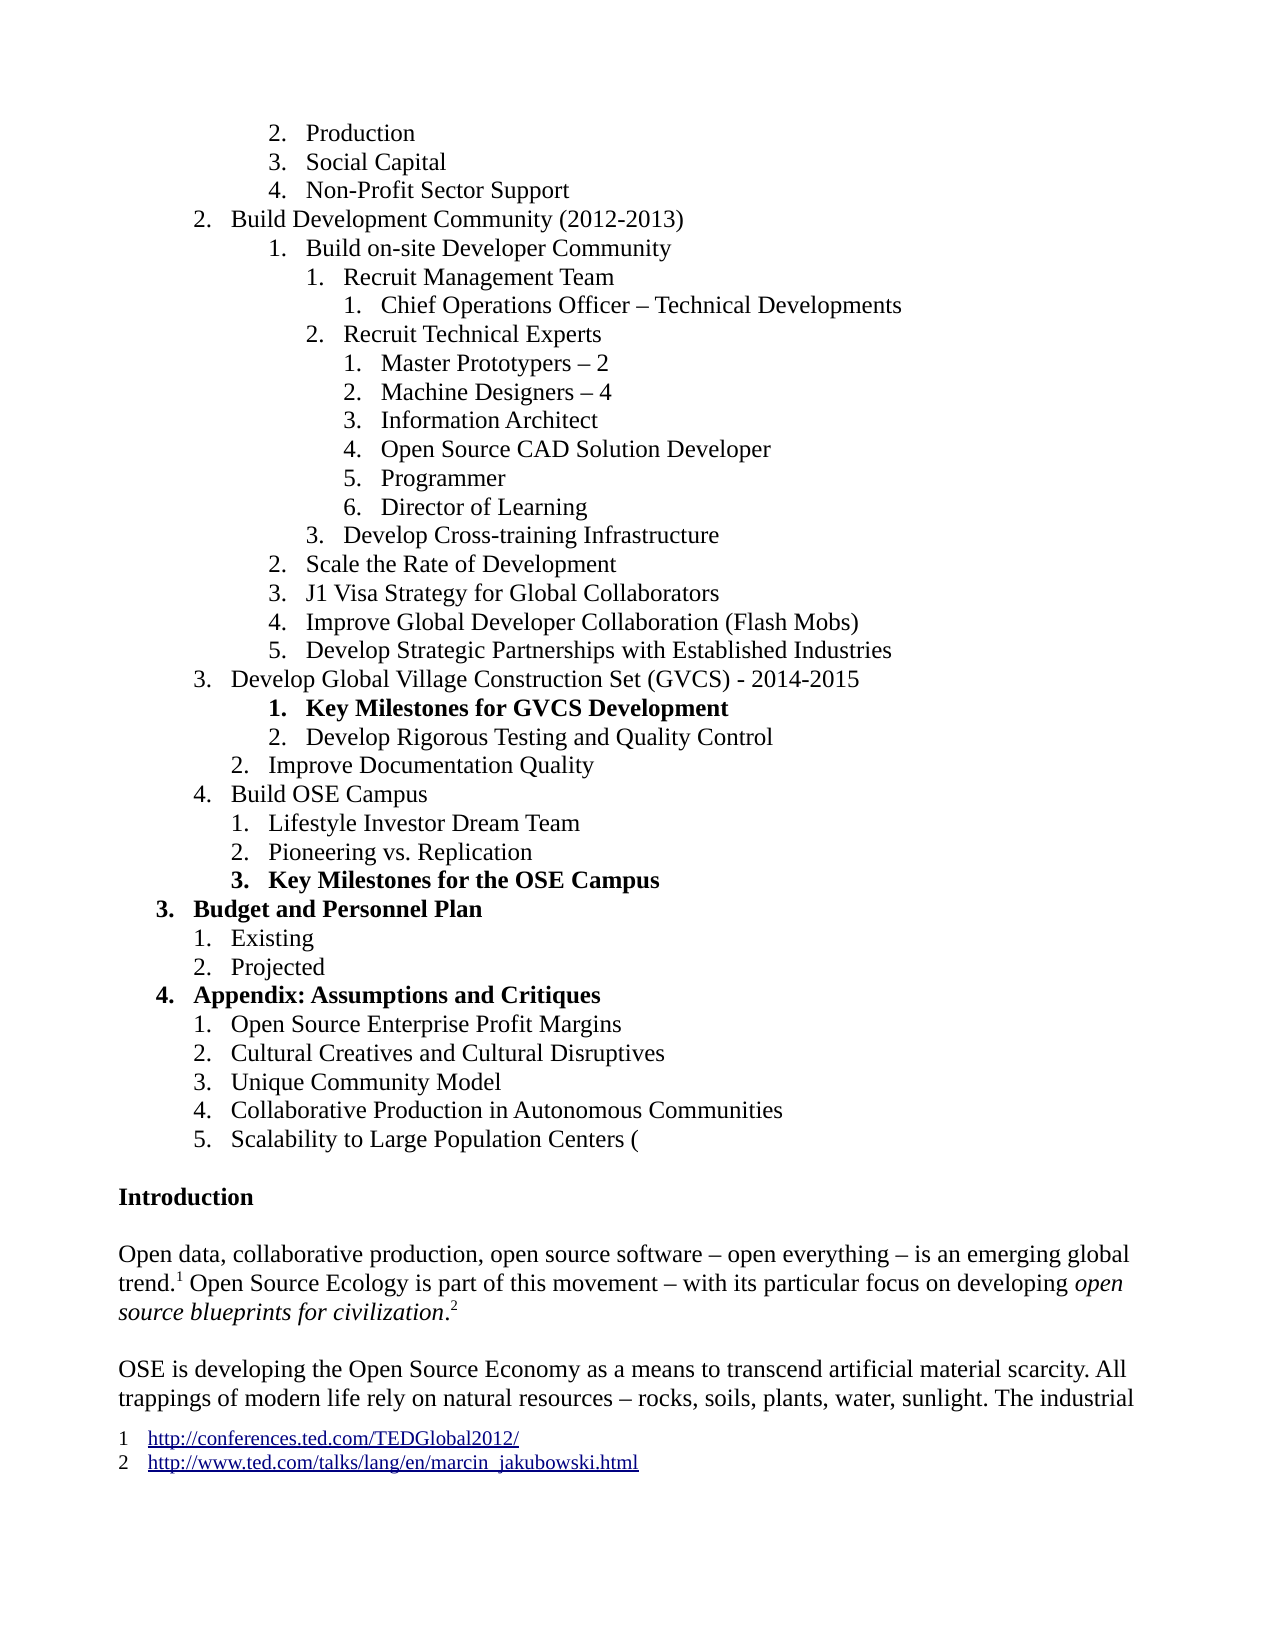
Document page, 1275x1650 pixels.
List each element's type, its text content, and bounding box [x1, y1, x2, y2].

text Introduction [118, 1182, 1157, 1211]
list Non-Profit Sector Support [268, 176, 1157, 204]
list Projected [193, 952, 1157, 981]
list Build on-site Developer Community [268, 233, 1157, 262]
list Appendix: Assumptions and Critiques [156, 981, 1157, 1009]
list Existing [193, 923, 1157, 952]
list Pioneering vs. Replication [231, 837, 1157, 866]
list Recruit Management Team [306, 262, 1157, 291]
list Collaborative Production in Autonomous Communities [193, 1096, 1157, 1124]
text OSE is developing the Open Source Economy as a means to transcend artificial material scarcity. All trappings of modern life rely on natural resources – rocks, soils, plants, water, sunlight. The industrial [118, 1354, 1157, 1412]
list Develop Strategic Partnerships with Established Industries [268, 636, 1157, 664]
text http://www.ted.com/talks/lang/en/marcin_jakubowski.html [118, 1449, 1157, 1474]
list Cultural Creatives and Cultural Disruptives [193, 1038, 1157, 1067]
list Information Architect [343, 406, 1157, 434]
list Develop Cross-training Infrastructure [306, 521, 1157, 549]
list Machine Designers – 4 [343, 377, 1157, 406]
list Recruit Technical Experts [306, 319, 1157, 348]
list Improve Global Developer Collaboration (Flash Mobs) [268, 607, 1157, 636]
list Unique Community Model [193, 1067, 1157, 1096]
list Director of Learning [343, 492, 1157, 521]
list Build OSE Campus [193, 779, 1157, 808]
text http://conferences.ted.com/TEDGlobal2012/ [118, 1426, 1157, 1449]
list J1 Visa Strategy for Global Collaborators [268, 578, 1157, 607]
list Programmer [343, 463, 1157, 492]
list Key Milestones for GVCS Development [268, 693, 1157, 722]
text Open data, collaborative production, open source software – open everything – is an emerging global trend. Open Source Ecology is part of this movement – with its particular focus on developing open source blueprints for civilization. [118, 1239, 1157, 1326]
list Develop Rigorous Testing and Quality Control [268, 722, 1157, 751]
list Lifestyle Investor Dream Team [231, 808, 1157, 837]
list Scale the Rate of Development [268, 549, 1157, 578]
list Chief Operations Officer – Technical Developments [343, 291, 1157, 319]
list Budget and Personnel Plan [156, 894, 1157, 923]
list Improve Documentation Quality [231, 751, 1157, 779]
list Open Source Enterprise Profit Margins [193, 1009, 1157, 1038]
list Develop Global Village Construction Set (GVCS) - 2014-2015 [193, 664, 1157, 693]
list Production [268, 118, 1157, 147]
list Master Prototypers – 2 [343, 348, 1157, 377]
list Social Capital [268, 147, 1157, 176]
list Scalability to Large Population Centers ( [193, 1124, 1157, 1153]
list Key Milestones for the OSE Campus [231, 866, 1157, 894]
list Open Source CAD Solution Developer [343, 434, 1157, 463]
list Build Development Community (2012-2013) [193, 204, 1157, 233]
